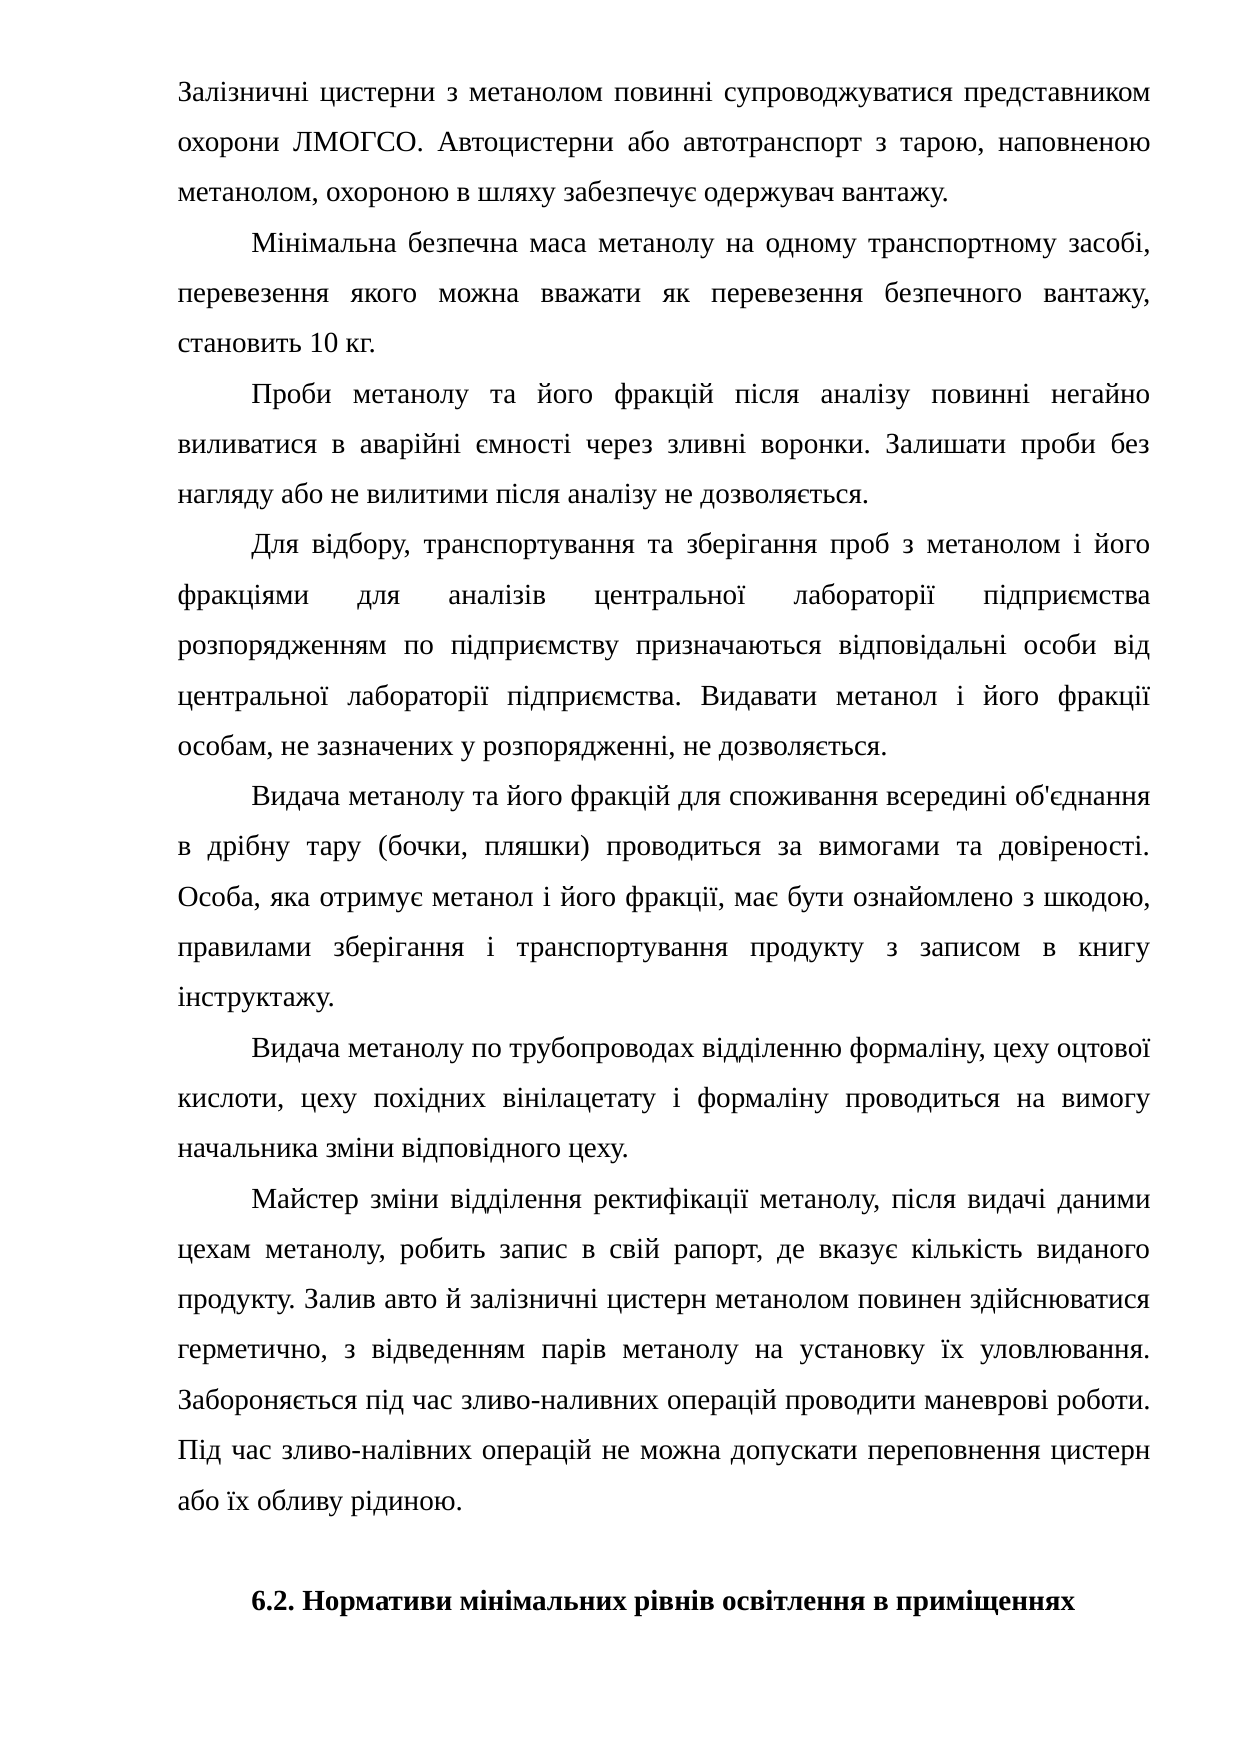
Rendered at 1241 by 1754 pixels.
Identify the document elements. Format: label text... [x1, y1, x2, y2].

text Видача метанолу та його фракцій для споживання всередині об'єднання в дрібну тару (бочки, пляшки) проводиться за вимогами та довіреності. Особа, яка отримує метанол і його фракції, має бути ознайомлено з шкодою, правилами зберігання і транспортування продукту з записом в книгу інструктажу. [177, 778, 1151, 1013]
text Проби метанолу та його фракцій після аналізу повинні негайно виливатися в аварійні ємності через зливні воронки. Залишати проби без нагляду або не вилитими після аналізу не дозволяється. [177, 376, 1151, 510]
text Мінімальна безпечна маса метанолу на одному транспортному засобі, перевезення якого можна вважати як перевезення безпечного вантажу, становить 10 кг. [177, 225, 1151, 359]
text Майстер зміни відділення ректифікації метанолу, після видачі даними цехам метанолу, робить запис в свій рапорт, де вказує кількість виданого продукту. Залив авто й залізничні цистерн метанолом повинен здійснюватися герметично, з відведенням парів метанолу на установку їх уловлювання. Забороняється під час зливо-наливних операцій проводити маневрові роботи. Під час зливо-налівних операцій не можна допускати переповнення цистерн або їх обливу рідиною. [177, 1181, 1151, 1516]
text 6.2. Нормативи мінімальних рівнів освітлення в приміщеннях [177, 1583, 1151, 1617]
text Для відбору, транспортування та зберігання проб з метанолом і його фракціями для аналізів центральної лабораторії підприємства розпорядженням по підприємству призначаються відповідальні особи від центральної лабораторії підприємства. Видавати метанол і його фракції особам, не зазначених у розпорядженні, не дозволяється. [177, 527, 1151, 761]
text Залізничні цистерни з метанолом повинні супроводжуватися представником охорони ЛМОГСО. Автоцистерни або автотранспорт з тарою, наповненою метанолом, охороною в шляху забезпечує одержувач вантажу. [177, 74, 1151, 208]
text Видача метанолу по трубопроводах відділенню формаліну, цеху оцтової кислоти, цеху похідних вінілацетату і формаліну проводиться на вимогу начальника зміни відповідного цеху. [177, 1030, 1151, 1164]
